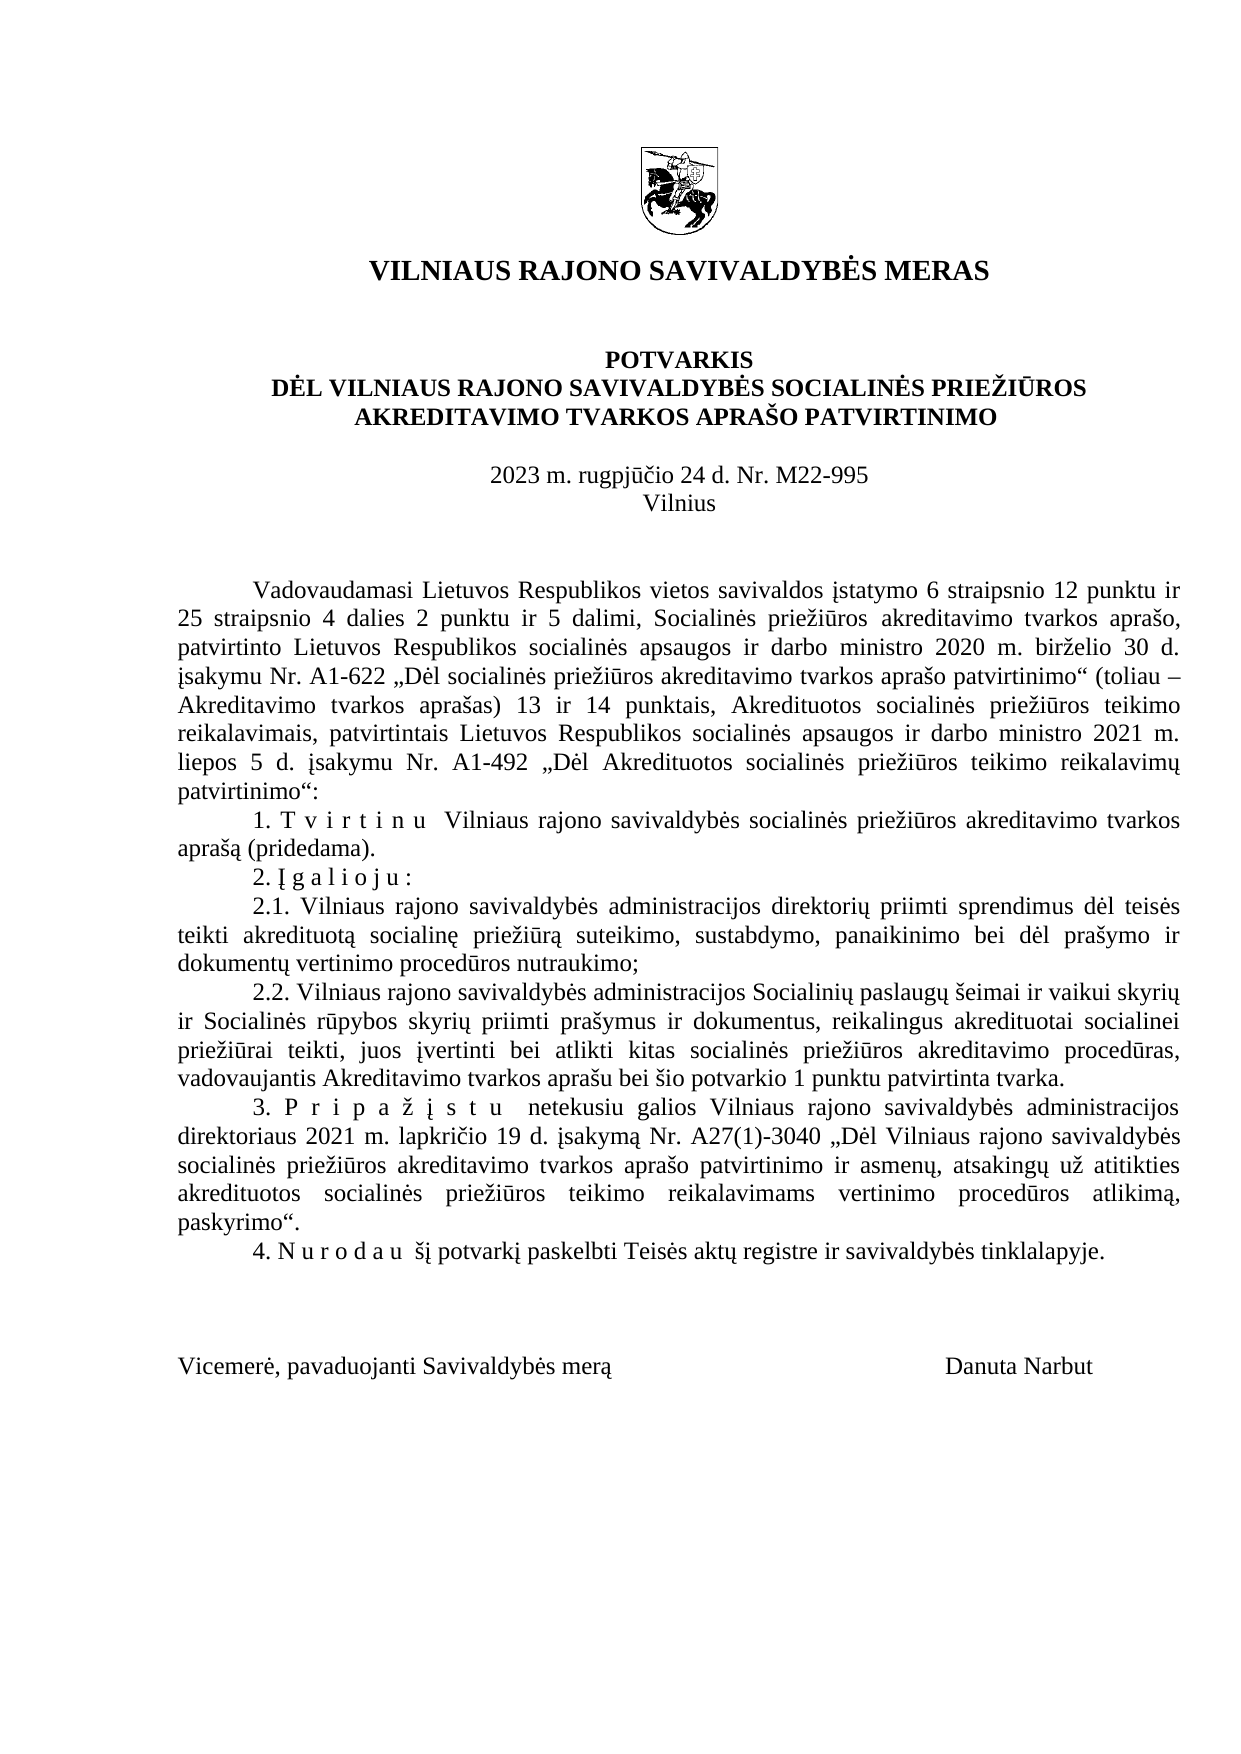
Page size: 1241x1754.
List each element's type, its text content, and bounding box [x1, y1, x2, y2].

text 2023 m. rugpjūčio 24 d. Nr. M22-995 [177, 460, 1181, 488]
text Vilnius [177, 488, 1181, 517]
text 4. N u r o d a u šį potvarkį paskelbti Teisės aktų registre ir savivaldybės tinklalapyje. [177, 1236, 1181, 1265]
text 3. P r i p a ž į s t u netekusiu galios Vilniaus rajono savivaldybės administracijos direktoriaus 2021 m. lapkričio 19 d. įsakymą Nr. A27(1)-3040 „Dėl Vilniaus rajono savivaldybės socialinės priežiūros akreditavimo tvarkos aprašo patvirtinimo ir asmenų, atsakingų už atitikties akredituotos socialinės priežiūros teikimo reikalavimams vertinimo procedūros atlikimą, paskyrimo“. [177, 1092, 1181, 1236]
text 2.1. Vilniaus rajono savivaldybės administracijos direktorių priimti sprendimus dėl teisės teikti akredituotą socialinę priežiūrą suteikimo, sustabdymo, panaikinimo bei dėl prašymo ir dokumentų vertinimo procedūros nutraukimo; [177, 891, 1181, 977]
text 1. T v i r t i n u Vilniaus rajono savivaldybės socialinės priežiūros akreditavimo tvarkos aprašą (pridedama). [177, 805, 1181, 862]
text Vadovaudamasi Lietuvos Respublikos vietos savivaldos įstatymo 6 straipsnio 12 punktu ir 25 straipsnio 4 dalies 2 punktu ir 5 dalimi, Socialinės priežiūros akreditavimo tvarkos aprašo, patvirtinto Lietuvos Respublikos socialinės apsaugos ir darbo ministro 2020 m. birželio 30 d. įsakymu Nr. A1-622 „Dėl socialinės priežiūros akreditavimo tvarkos aprašo patvirtinimo“ (toliau – Akreditavimo tvarkos aprašas) 13 ir 14 punktais, Akredituotos socialinės priežiūros teikimo reikalavimais, patvirtintais Lietuvos Respublikos socialinės apsaugos ir darbo ministro 2021 m. liepos 5 d. įsakymu Nr. A1-492 „Dėl Akredituotos socialinės priežiūros teikimo reikalavimų patvirtinimo“: [177, 575, 1181, 805]
subtitle DĖL VILNIAUS RAJONO SAVIVALDYBĖS SOCIALINĖS PRIEŽIŪROS AKREDITAVIMO TVARKOS APRAŠO PATVIRTINIMO [177, 373, 1181, 431]
text 2. Į g a l i o j u : [177, 862, 1181, 891]
text Vicemerė, pavaduojanti Savivaldybės merą Danuta Narbut [177, 1351, 1181, 1380]
text VILNIAUS RAJONO SAVIVALDYBĖS MERAS [177, 253, 1181, 287]
subtitle POTVARKIS [177, 345, 1181, 373]
text 2.2. Vilniaus rajono savivaldybės administracijos Socialinių paslaugų šeimai ir vaikui skyrių ir Socialinės rūpybos skyrių priimti prašymus ir dokumentus, reikalingus akredituotai socialinei priežiūrai teikti, juos įvertinti bei atlikti kitas socialinės priežiūros akreditavimo procedūras, vadovaujantis Akreditavimo tvarkos aprašu bei šio potvarkio 1 punktu patvirtinta tvarka. [177, 977, 1181, 1092]
